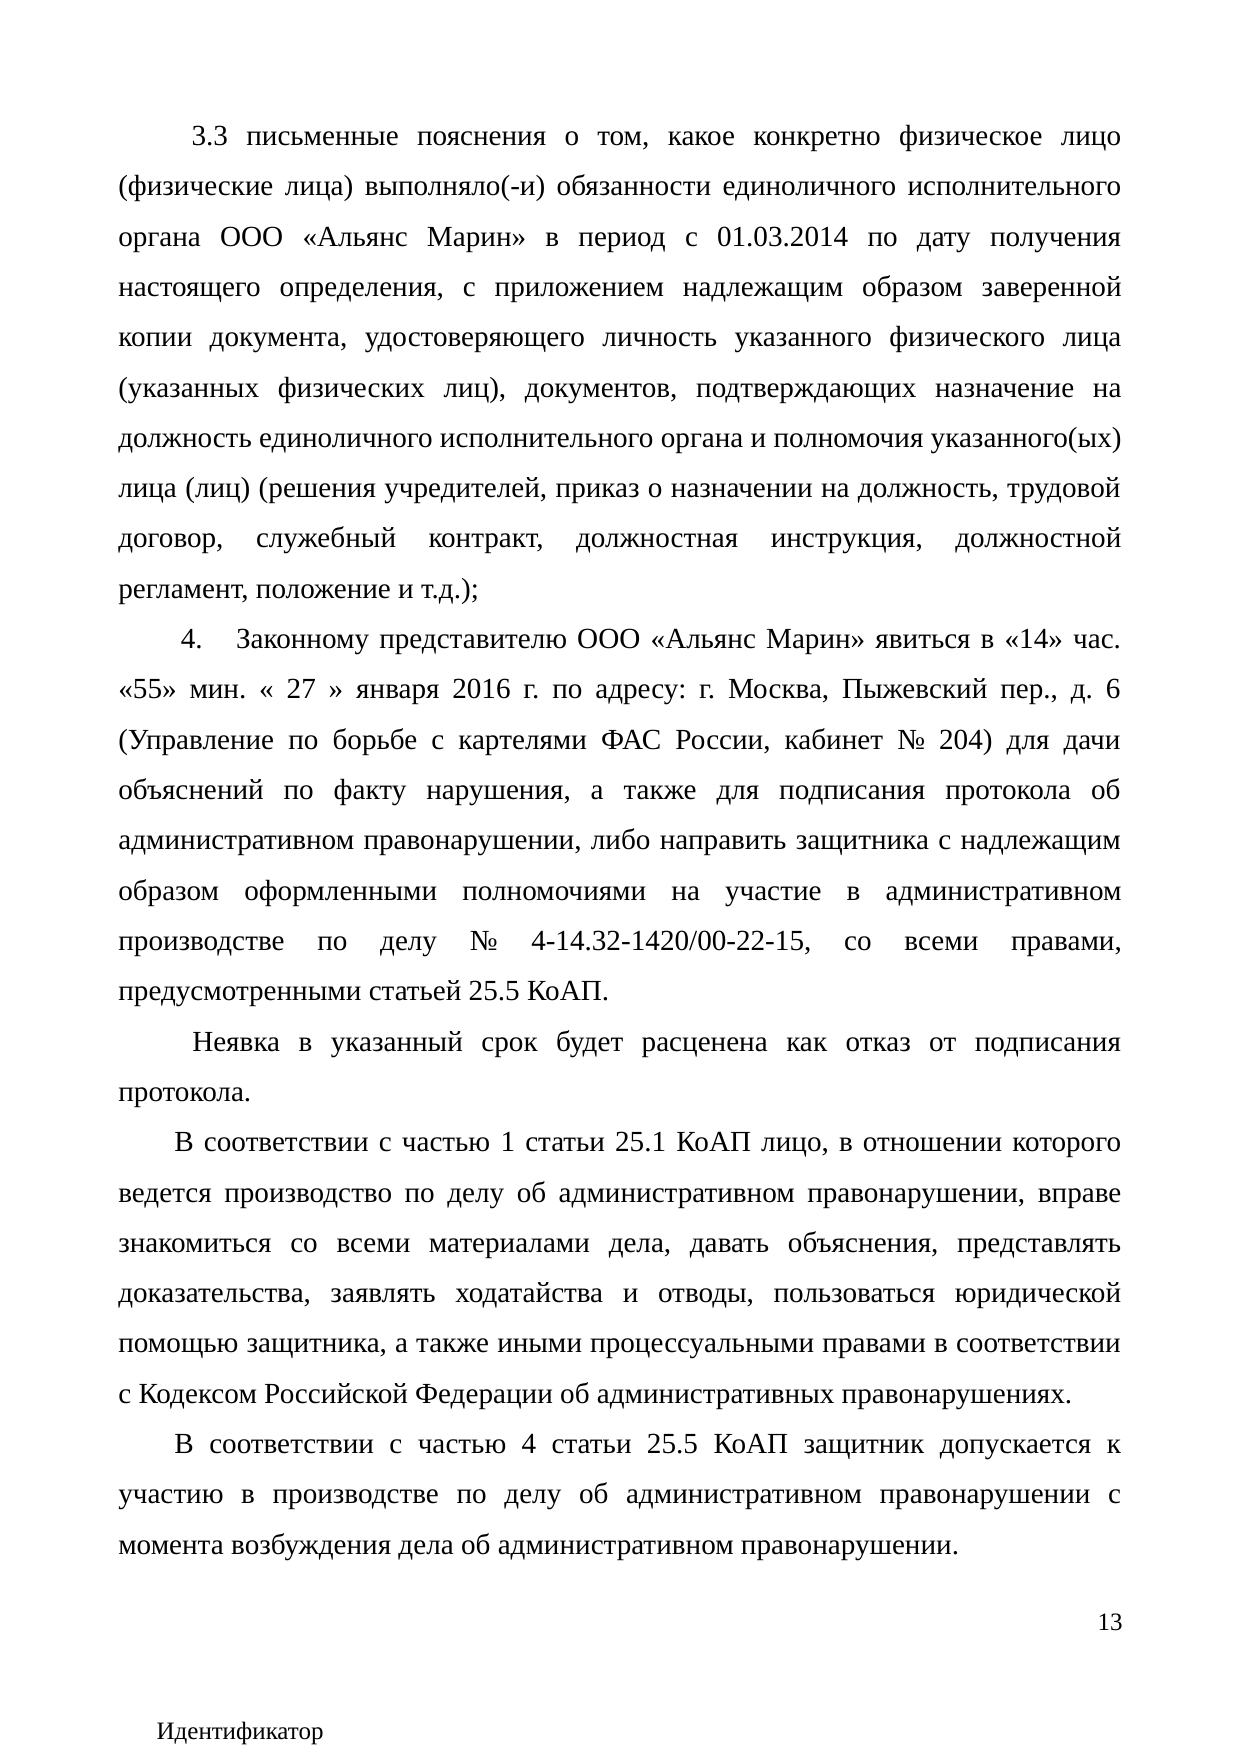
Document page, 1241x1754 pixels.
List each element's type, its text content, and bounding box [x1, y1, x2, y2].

text В соответствии с частью 1 статьи 25.1 КоАП лицо, в отношении которого ведется производство по делу об административном правонарушении, вправе знакомиться со всеми материалами дела, давать объяснения, представлять доказательства, заявлять ходатайства и отводы, пользоваться юридической помощью защитника, а также иными процессуальными правами в соответствии с Кодексом Российской Федерации об административных правонарушениях. [118, 1124, 1122, 1409]
text Неявка в указанный срок будет расценена как отказ от подписания протокола. [118, 1024, 1122, 1108]
text В соответствии с частью 4 статьи 25.5 КоАП защитник допускается к участию в производстве по делу об административном правонарушении с момента возбуждения дела об административном правонарушении. [118, 1426, 1122, 1560]
list 3.3 письменные пояснения о том, какое конкретно физическое лицо (физические лица) выполняло(-и) обязанности единоличного исполнительного органа ООО «Альянс Марин» в период с 01.03.2014 по дату получения настоящего определения, с приложением надлежащим образом заверенной копии документа, удостоверяющего личность указанного физического лица (указанных физических лиц), документов, подтверждающих назначение на должность единоличного исполнительного органа и полномочия указанного(ых) лица (лиц) (решения учредителей, приказ о назначении на должность, трудовой договор, служебный контракт, должностная инструкция, должностной регламент, положение и т.д.); [118, 118, 1122, 604]
list Законному представителю ООО «Альянс Марин» явиться в «14» час. «55» мин. « 27 » января 2016 г. по адресу: г. Москва, Пыжевский пер., д. 6 (Управление по борьбе с картелями ФАС России, кабинет № 204) для дачи объяснений по факту нарушения, а также для подписания протокола об административном правонарушении, либо направить защитника с надлежащим образом оформленными полномочиями на участие в административном производстве по делу № 4-14.32-1420/00-22-15, со всеми правами, предусмотренными статьей 25.5 КоАП. [118, 621, 1122, 1007]
